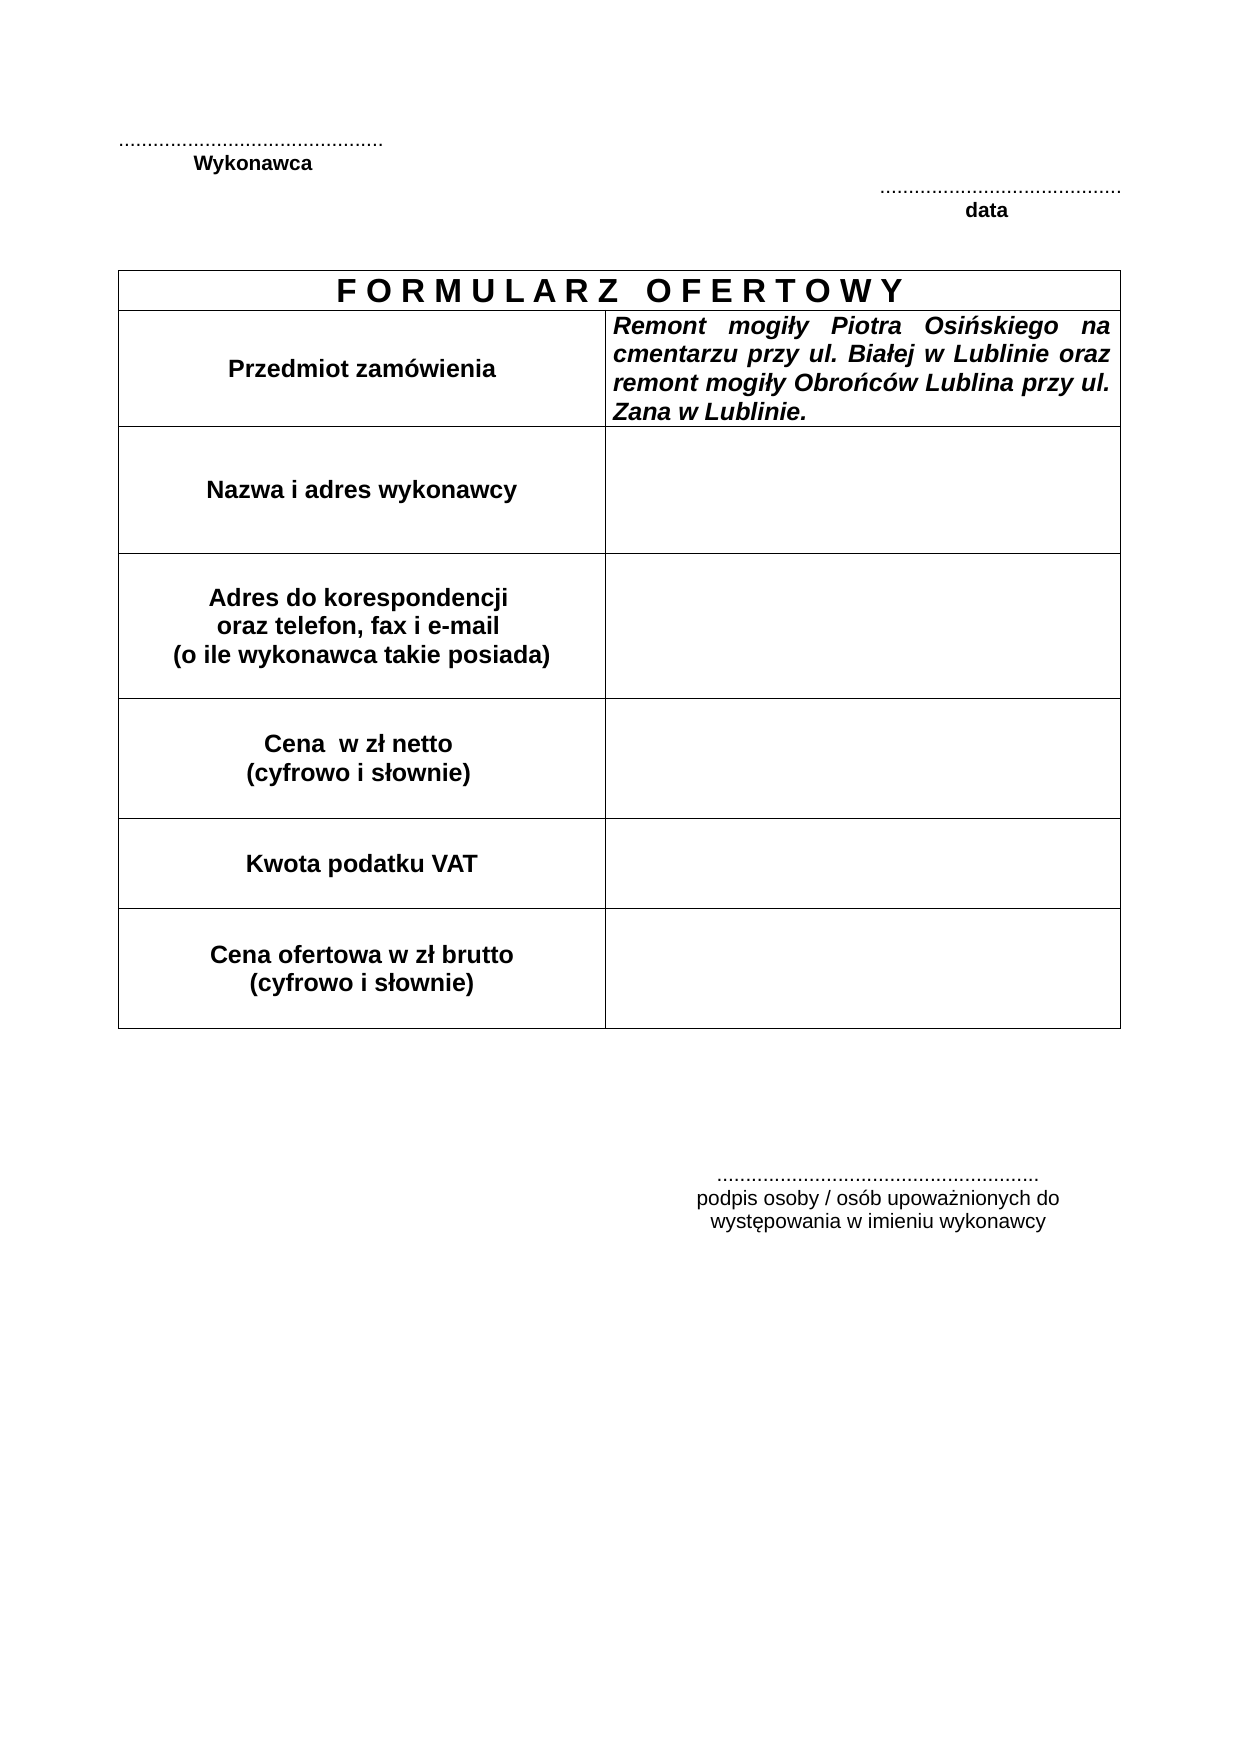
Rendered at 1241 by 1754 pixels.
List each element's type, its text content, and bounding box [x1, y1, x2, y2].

table_cell Nazwa i adres wykonawcy [119, 427, 605, 553]
text data [118, 198, 1122, 222]
table_cell Cena w zł netto (cyfrowo i słownie) [119, 699, 605, 818]
text podpis osoby / osób upoważnionych do [561, 1185, 1122, 1209]
table_cell [606, 427, 1120, 553]
table_cell Przedmiot zamówienia [119, 311, 605, 426]
text ........................................................ [561, 1161, 1122, 1185]
table_cell [606, 699, 1120, 818]
table_cell [606, 909, 1120, 1028]
text Wykonawca [118, 150, 1122, 174]
text .............................................. [118, 126, 1122, 150]
table_cell [606, 819, 1120, 908]
text występowania w imieniu wykonawcy [561, 1209, 1122, 1233]
table_cell Kwota podatku VAT [119, 819, 605, 908]
table_header F O R M U L A R Z O F E R T O W Y [119, 271, 1120, 310]
table_cell Cena ofertowa w zł brutto (cyfrowo i słownie) [119, 909, 605, 1028]
table_cell Remont mogiły Piotra Osińskiego na cmentarzu przy ul. Białej w Lublinie oraz remont mogiły Obrońców Lublina przy ul. Zana w Lublinie. [606, 311, 1120, 426]
table_cell [606, 554, 1120, 697]
table_cell Adres do korespondencji oraz telefon, fax i e-mail (o ile wykonawca takie posiada) [119, 554, 605, 697]
text .......................................... [118, 174, 1122, 198]
